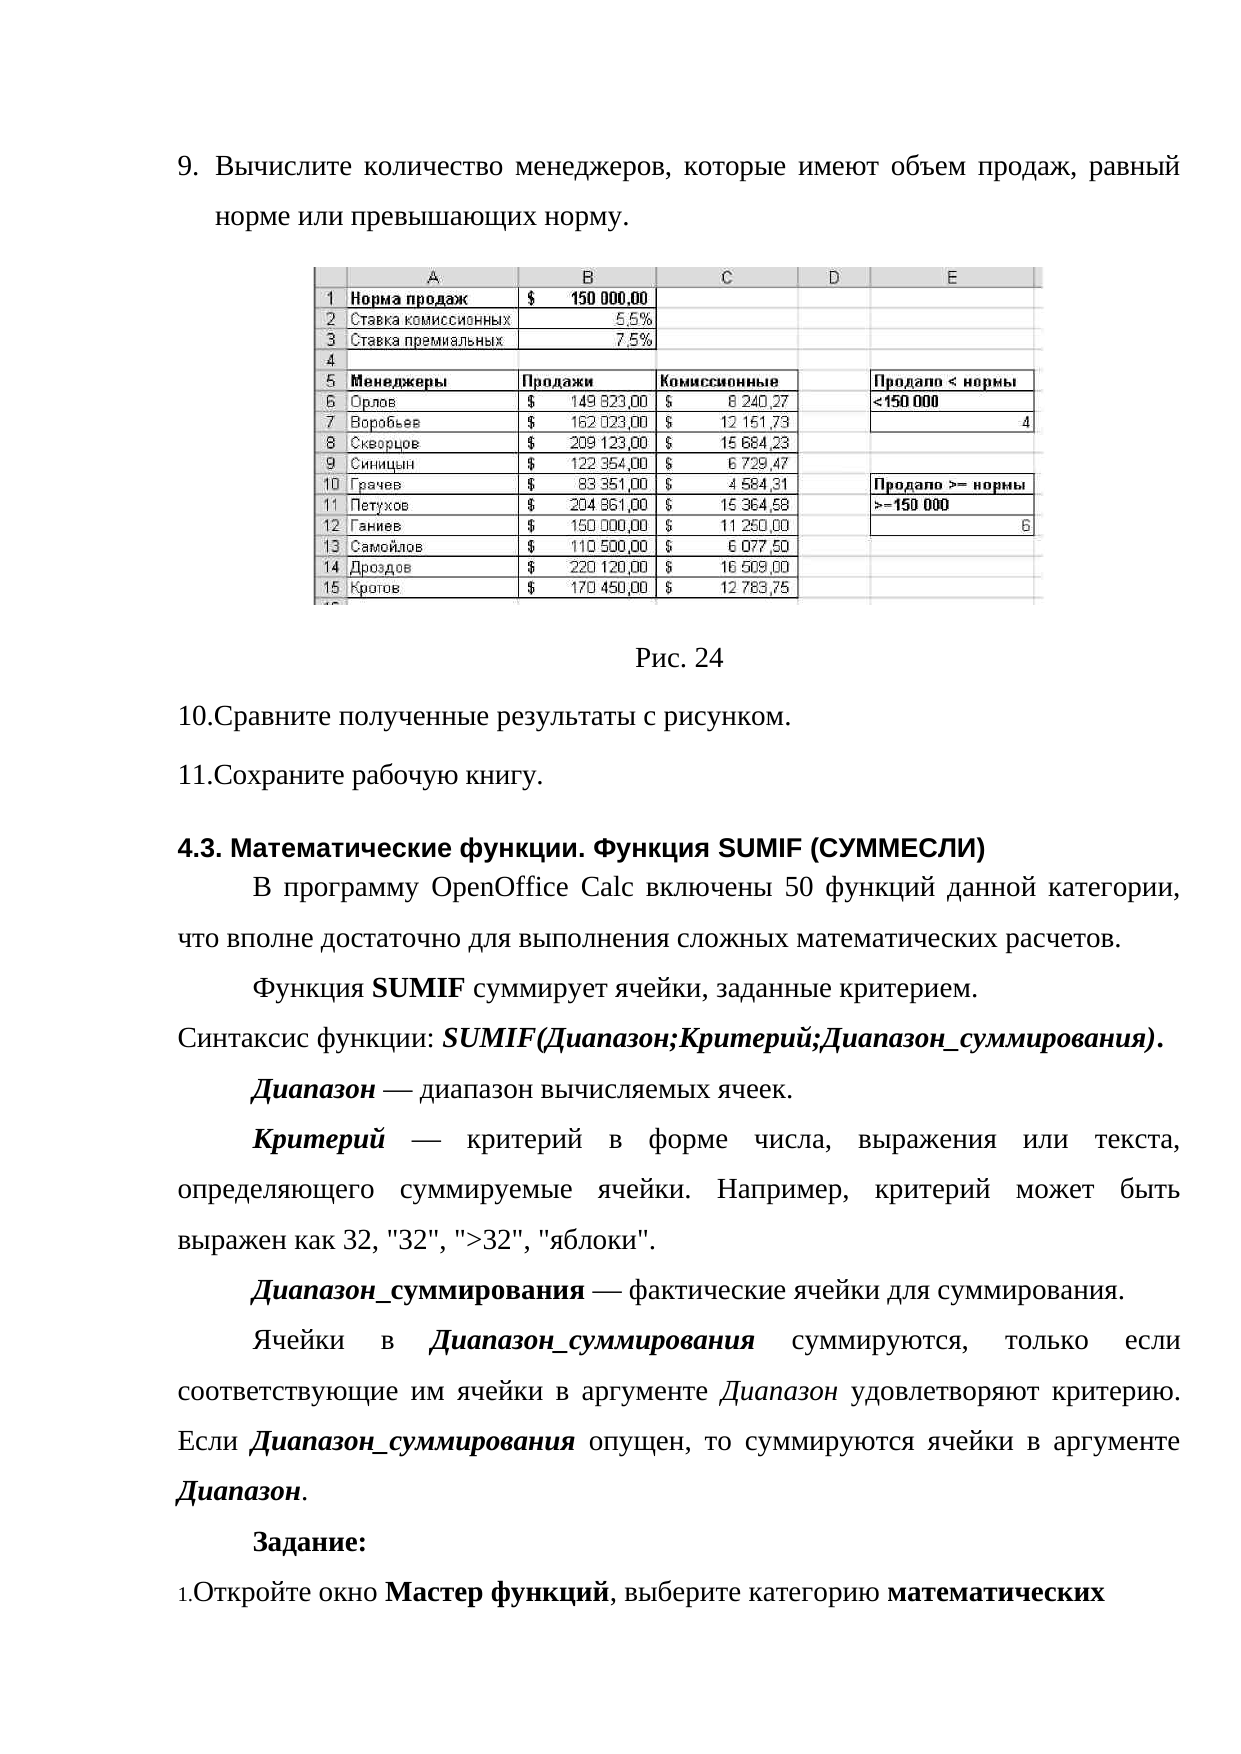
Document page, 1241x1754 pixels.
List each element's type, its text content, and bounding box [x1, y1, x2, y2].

list Откройте окно Мастер функций, выберите категорию математических [177, 1574, 1181, 1607]
subtitle 4.3. Математические функции. Функция SUMIF (СУММЕСЛИ) [177, 832, 1181, 863]
text Диапазон — диапазон вычисляемых ячеек. [177, 1071, 1181, 1104]
text Критерий — критерий в форме числа, выражения или текста, определяющего суммируемые ячейки. Например, критерий может быть выражен как 32, "32", ">32", "яблоки". [177, 1121, 1181, 1255]
text Диапазон_суммирования — фактические ячейки для суммирования. [177, 1272, 1181, 1306]
text 9. Вычислите количество менеджеров, которые имеют объем продаж, равный норме или превышающих норму. [177, 148, 1181, 232]
list Сохраните рабочую книгу. [177, 757, 1181, 790]
text Задание: [177, 1524, 1181, 1557]
text Ячейки в Диапазон_суммирования суммируются, только если соответствующие им ячейки в аргументе Диапазон удовлетворяют критерию. Если Диапазон_суммирования опущен, то суммируются ячейки в аргументе Диапазон. [177, 1322, 1181, 1507]
text В программу OpenOffice Calc включены 50 функций данной категории, что вполне достаточно для выполнения сложных математических расчетов. [177, 869, 1181, 953]
text Синтаксис функции: SUMIF(Диапазон;Критерий;Диапазон_суммирования). [177, 1021, 1181, 1054]
list Сравните полученные результаты с рисунком. [177, 698, 1181, 732]
text Рис. 24 [177, 640, 1181, 674]
text Функция SUMIF суммирует ячейки, заданные критерием. [177, 970, 1181, 1004]
picture [313, 267, 1045, 605]
